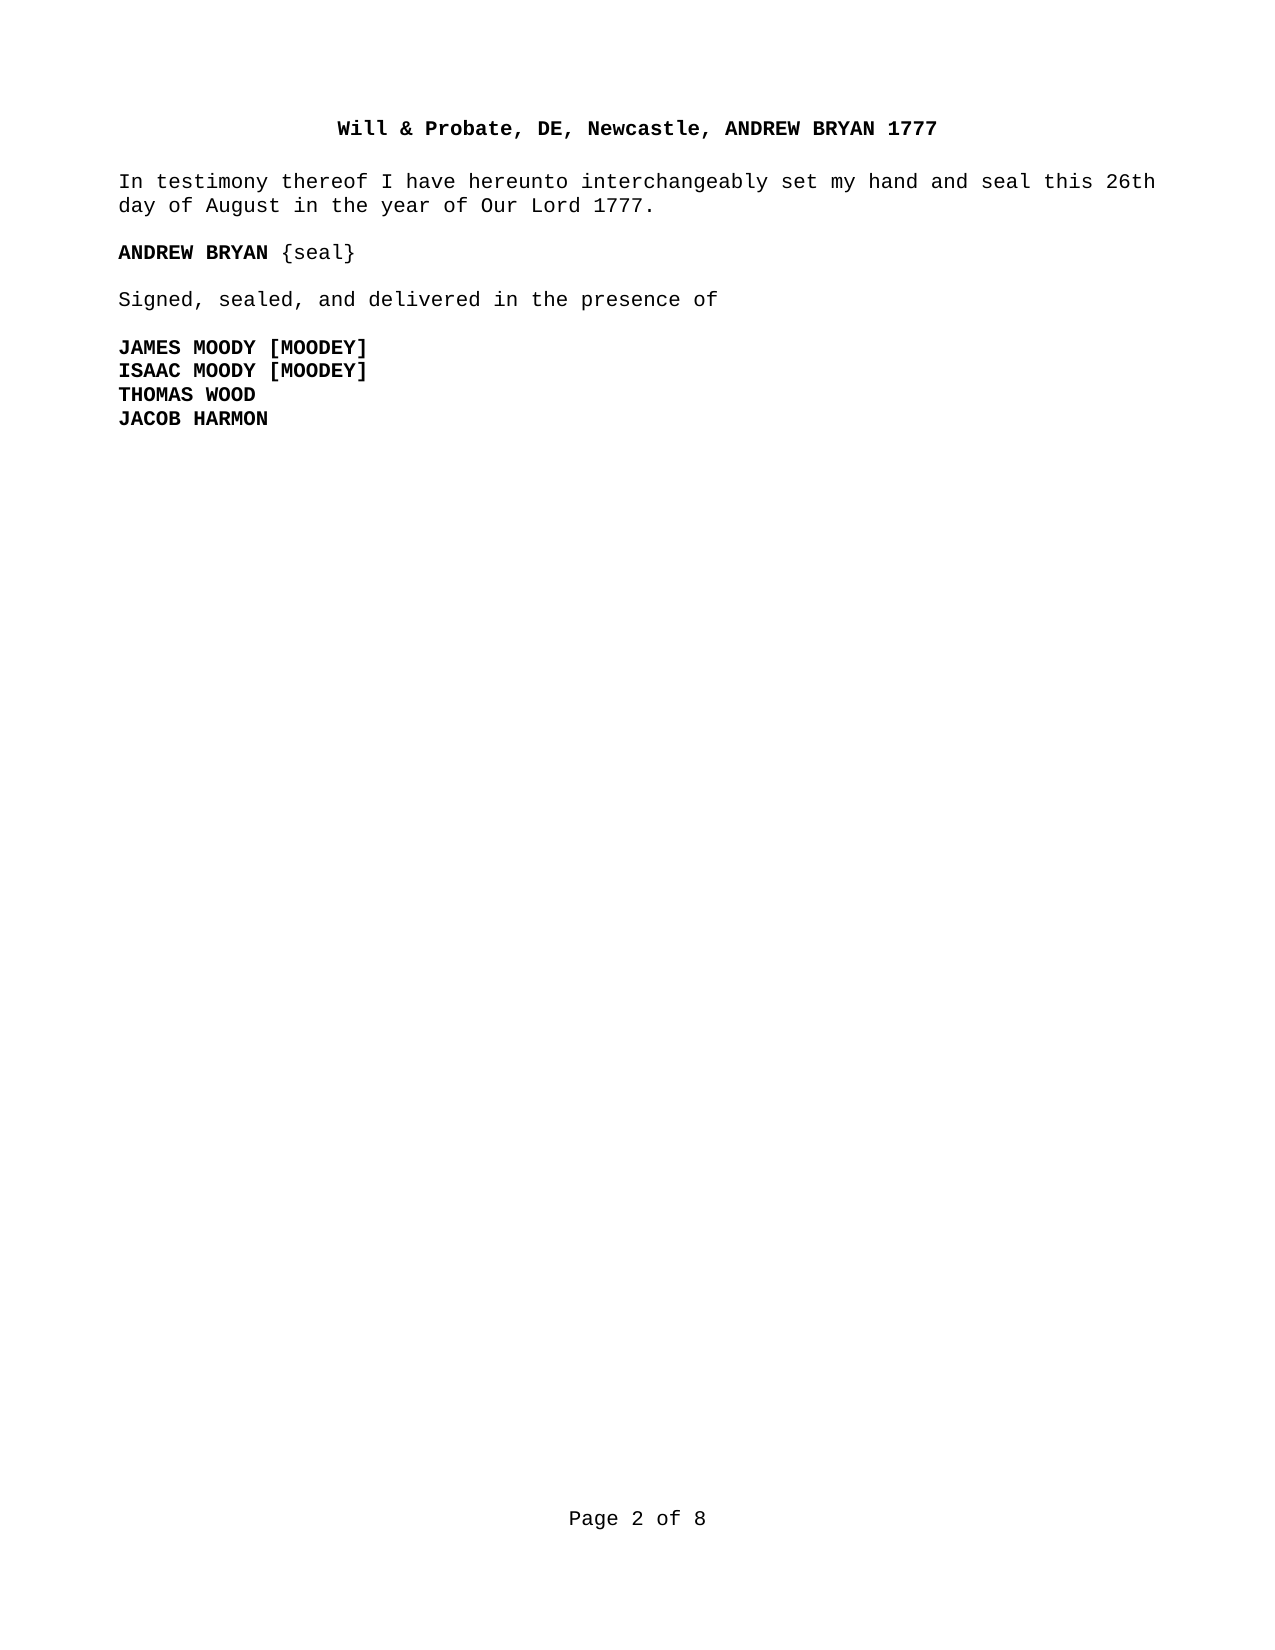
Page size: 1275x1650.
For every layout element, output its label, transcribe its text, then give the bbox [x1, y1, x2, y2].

text James Moody [MOODEY] [118, 337, 1157, 360]
text In testimony thereof I have hereunto interchangeably set my hand and seal this 26th day of August in the year of Our Lord 1777. [118, 171, 1157, 218]
text Isaac Moody [MOODEY] [118, 360, 1157, 384]
text thomas wood [118, 384, 1157, 408]
text Signed, sealed, and delivered in the presence of [118, 289, 1157, 313]
text Andrew Bryan {seal} [118, 242, 1157, 266]
text JACOB Harmon [118, 408, 1157, 431]
